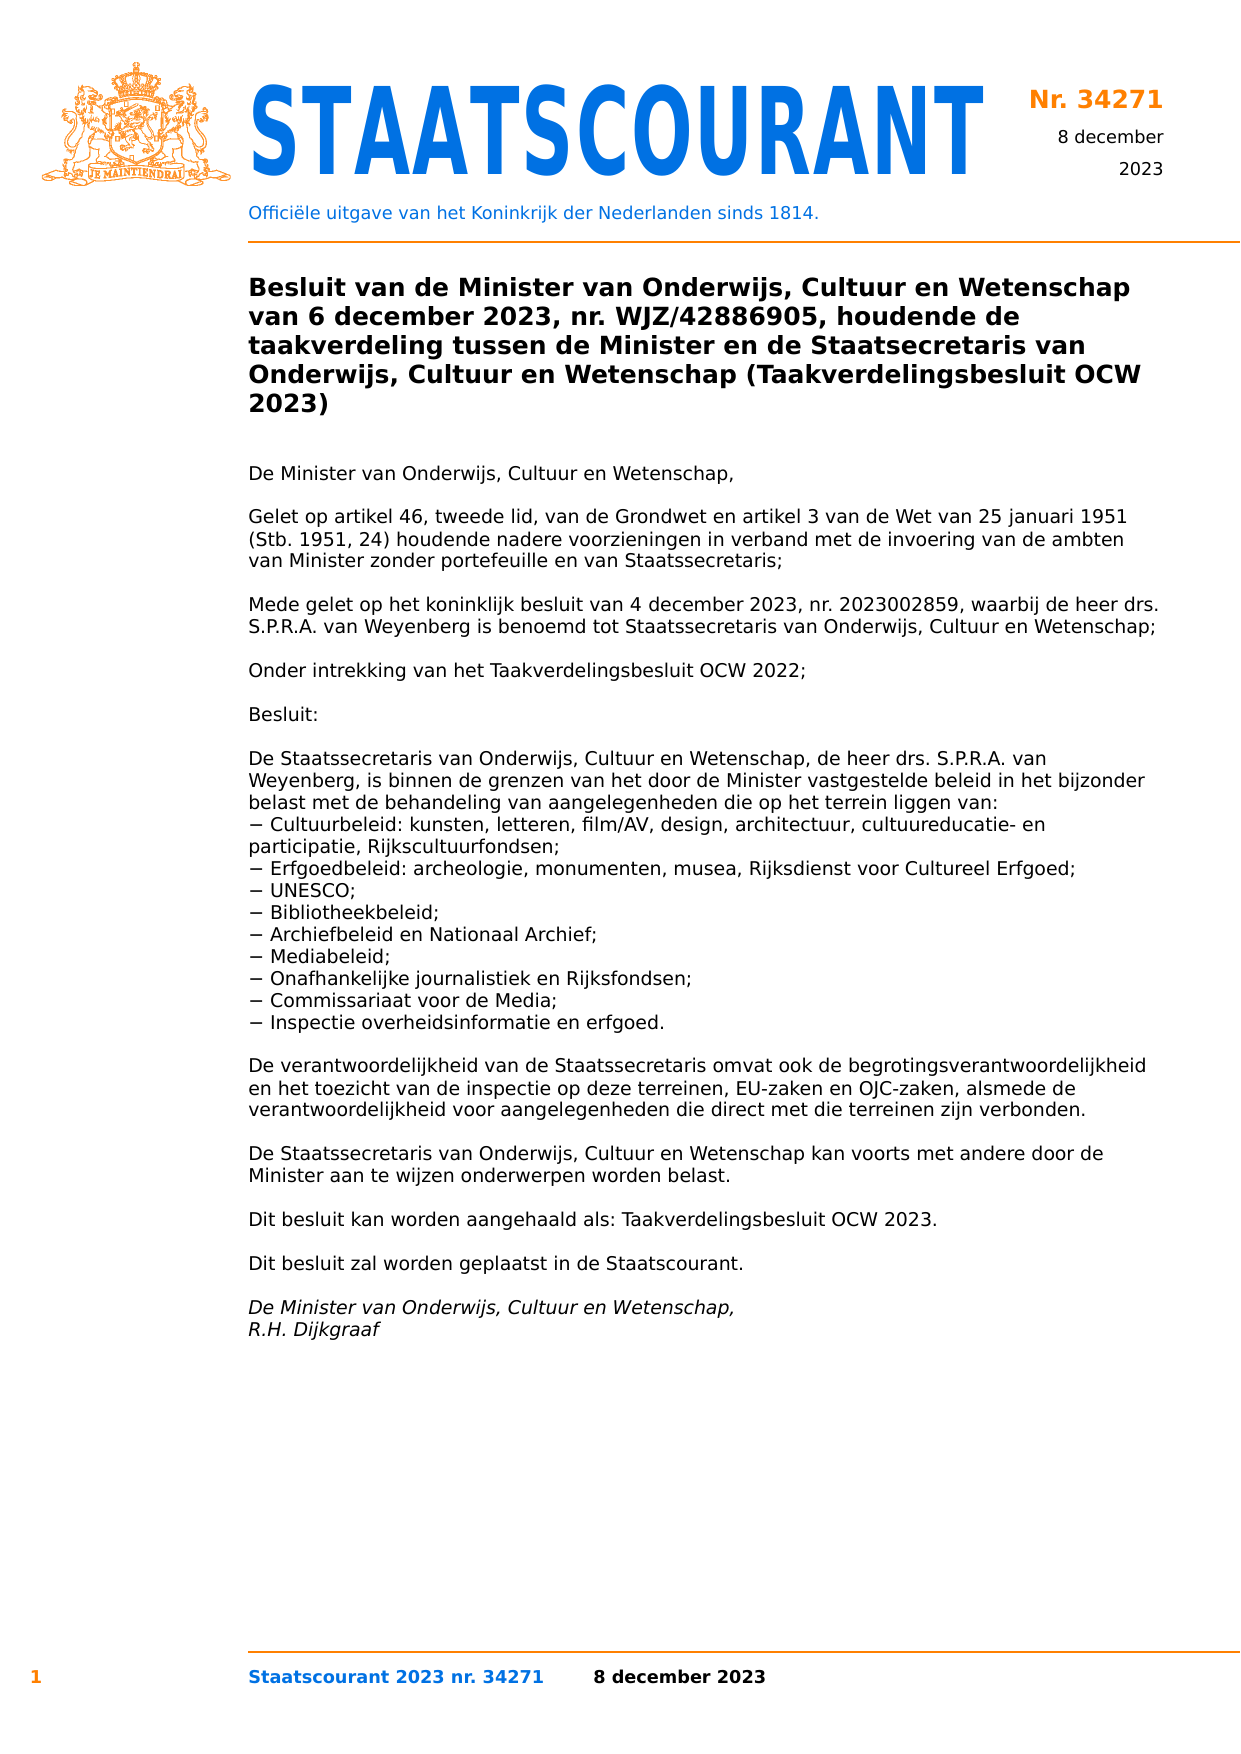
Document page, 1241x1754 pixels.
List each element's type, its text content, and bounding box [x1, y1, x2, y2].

picture [41, 62, 231, 186]
subtitle Besluit van de Minister van Onderwijs, Cultuur en Wetenschap van 6 december 2023, nr. WJZ/42886905, houdende de taakverdeling tussen de Minister en de Staatsecretaris van Onderwijs, Cultuur en Wetenschap (Taakverdelingsbesluit OCW 2023) [248, 273, 1163, 419]
text − Commissariaat voor de Media; [248, 989, 1163, 1012]
text − Inspectie overheidsinformatie en erfgoed. [248, 1012, 1163, 1033]
table_cell Officiële uitgave van het Koninkrijk der Nederlanden sinds 1814. [248, 203, 1240, 241]
text Gelet op artikel 46, tweede lid, van de Grondwet en artikel 3 van de Wet van 25 januari 1951 (Stb. 1951, 24) houdende nadere voorzieningen in verband met de invoering van de ambten van Minister zonder portefeuille en van Staatssecretaris; [248, 506, 1163, 572]
text − Mediabeleid; [248, 946, 1163, 968]
table_header STAATSCOURANT [248, 62, 998, 203]
text − Bibliotheekbeleid; [248, 902, 1163, 924]
table_header [25, 62, 248, 241]
table_cell 2023 [998, 153, 1240, 203]
text Onder intrekking van het Taakverdelingsbesluit OCW 2022; [248, 660, 1163, 682]
text De Minister van Onderwijs, Cultuur en Wetenschap, R.H. Dijkgraaf [248, 1297, 1163, 1341]
text De Minister van Onderwijs, Cultuur en Wetenschap, [248, 463, 1163, 484]
text − Cultuurbeleid: kunsten, letteren, film/AV, design, architectuur, cultuureducatie- en participatie, Rijkscultuurfondsen; [248, 814, 1163, 858]
table_cell 8 december [998, 121, 1240, 153]
text − Onafhankelijke journalistiek en Rijksfondsen; [248, 968, 1163, 989]
text Mede gelet op het koninklijk besluit van 4 december 2023, nr. 2023002859, waarbij de heer drs. S.P.R.A. van Weyenberg is benoemd tot Staatssecretaris van Onderwijs, Cultuur en Wetenschap; [248, 594, 1163, 638]
text De verantwoordelijkheid van de Staatssecretaris omvat ook de begrotingsverantwoordelijkheid en het toezicht van de inspectie op deze terreinen, EU-zaken en OJC-zaken, alsmede de verantwoordelijkheid voor aangelegenheden die direct met die terreinen zijn verbonden. [248, 1055, 1163, 1121]
table_header Nr. 34271 [998, 62, 1240, 121]
text − UNESCO; [248, 880, 1163, 902]
text − Archiefbeleid en Nationaal Archief; [248, 924, 1163, 946]
text − Erfgoedbeleid: archeologie, monumenten, musea, Rijksdienst voor Cultureel Erfgoed; [248, 858, 1163, 880]
text Dit besluit zal worden geplaatst in de Staatscourant. [248, 1253, 1163, 1275]
text Besluit: [248, 704, 1163, 726]
text De Staatssecretaris van Onderwijs, Cultuur en Wetenschap, de heer drs. S.P.R.A. van Weyenberg, is binnen de grenzen van het door de Minister vastgestelde beleid in het bijzonder belast met de behandeling van aangelegenheden die op het terrein liggen van: [248, 748, 1163, 814]
text Dit besluit kan worden aangehaald als: Taakverdelingsbesluit OCW 2023. [248, 1209, 1163, 1231]
text De Staatssecretaris van Onderwijs, Cultuur en Wetenschap kan voorts met andere door de Minister aan te wijzen onderwerpen worden belast. [248, 1143, 1163, 1187]
